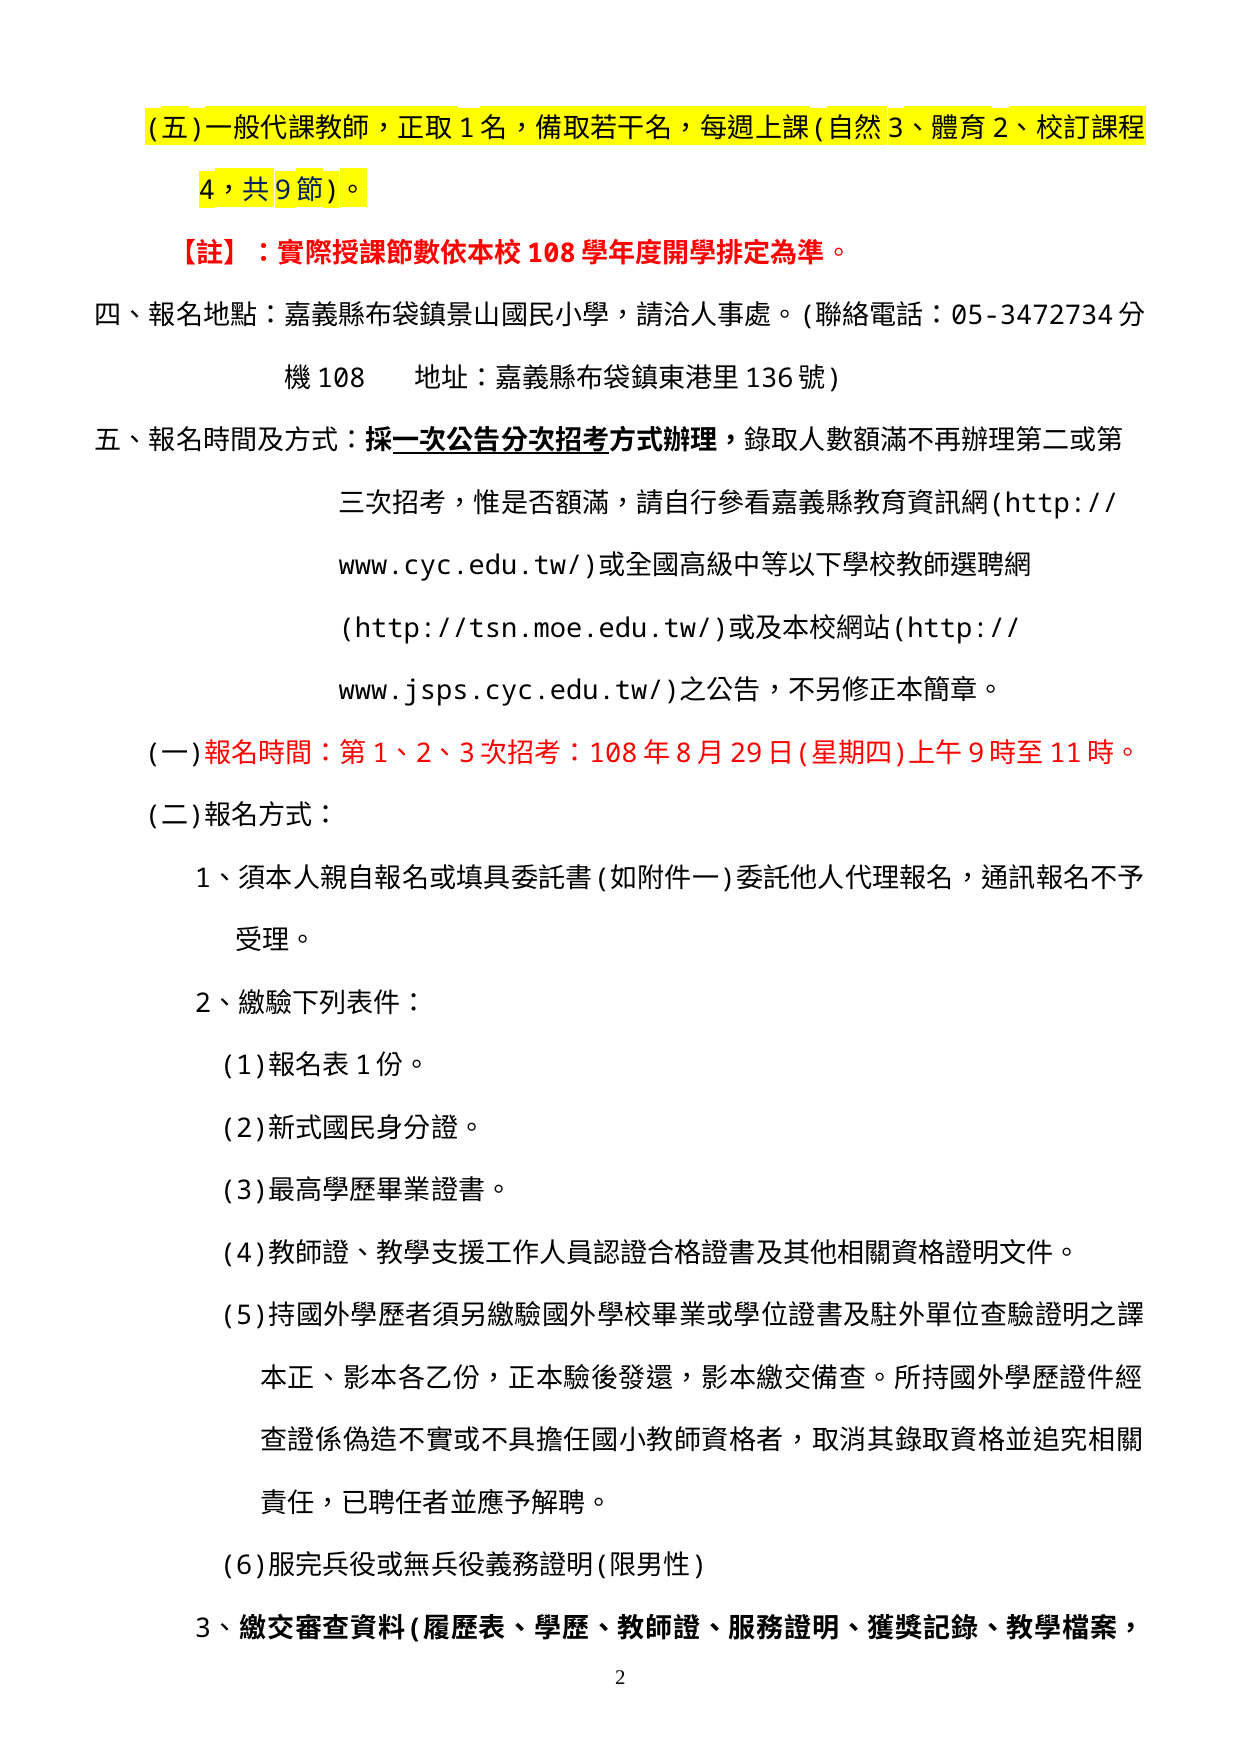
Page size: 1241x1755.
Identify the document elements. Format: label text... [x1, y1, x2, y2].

text (一)報名時間：第1、2、3次招考：108年8月29日(星期四)上午9時至11時。 [144, 709, 1146, 771]
text (五)一般代課教師，正取1名，備取若干名，每週上課(自然3、體育2、校訂課程4，共9節)。 [144, 84, 1146, 209]
text 【註】：實際授課節數依本校108學年度開學排定為準。 [169, 209, 1146, 271]
text 五、報名時間及方式：採一次公告分次招考方式辦理，錄取人數額滿不再辦理第二或第三次招考，惟是否額滿，請自行參看嘉義縣教育資訊網(http://www.cyc.edu.tw/)或全國高級中等以下學校教師選聘網(http://tsn.moe.edu.tw/)或及本校網站(http://www.jsps.cyc.edu.tw/)之公告，不另修正本簡章。 [94, 396, 1146, 709]
text (二)報名方式： [144, 771, 1146, 834]
text (6)服完兵役或無兵役義務證明(限男性) [219, 1521, 1146, 1584]
text (4)教師證、教學支援工作人員認證合格證書及其他相關資格證明文件。 [219, 1209, 1146, 1271]
text 四、報名地點：嘉義縣布袋鎮景山國民小學，請洽人事處。(聯絡電話：05-3472734分機108 地址：嘉義縣布袋鎮東港里136號) [94, 271, 1146, 396]
text (2)新式國民身分證。 [219, 1084, 1146, 1146]
text 2、繳驗下列表件： [194, 959, 1146, 1021]
text 3、繳交審查資料(履歷表、學歷、教師證、服務證明、獲獎記錄、教學檔案， [194, 1584, 1146, 1646]
text (3)最高學歷畢業證書。 [219, 1146, 1146, 1209]
text (1)報名表1份。 [219, 1021, 1146, 1084]
text 1、須本人親自報名或填具委託書(如附件一)委託他人代理報名，通訊報名不予受理。 [194, 834, 1146, 959]
text (5)持國外學歷者須另繳驗國外學校畢業或學位證書及駐外單位查驗證明之譯本正、影本各乙份，正本驗後發還，影本繳交備查。所持國外學歷證件經查證係偽造不實或不具擔任國小教師資格者，取消其錄取資格並追究相關責任，已聘任者並應予解聘。 [219, 1271, 1146, 1521]
